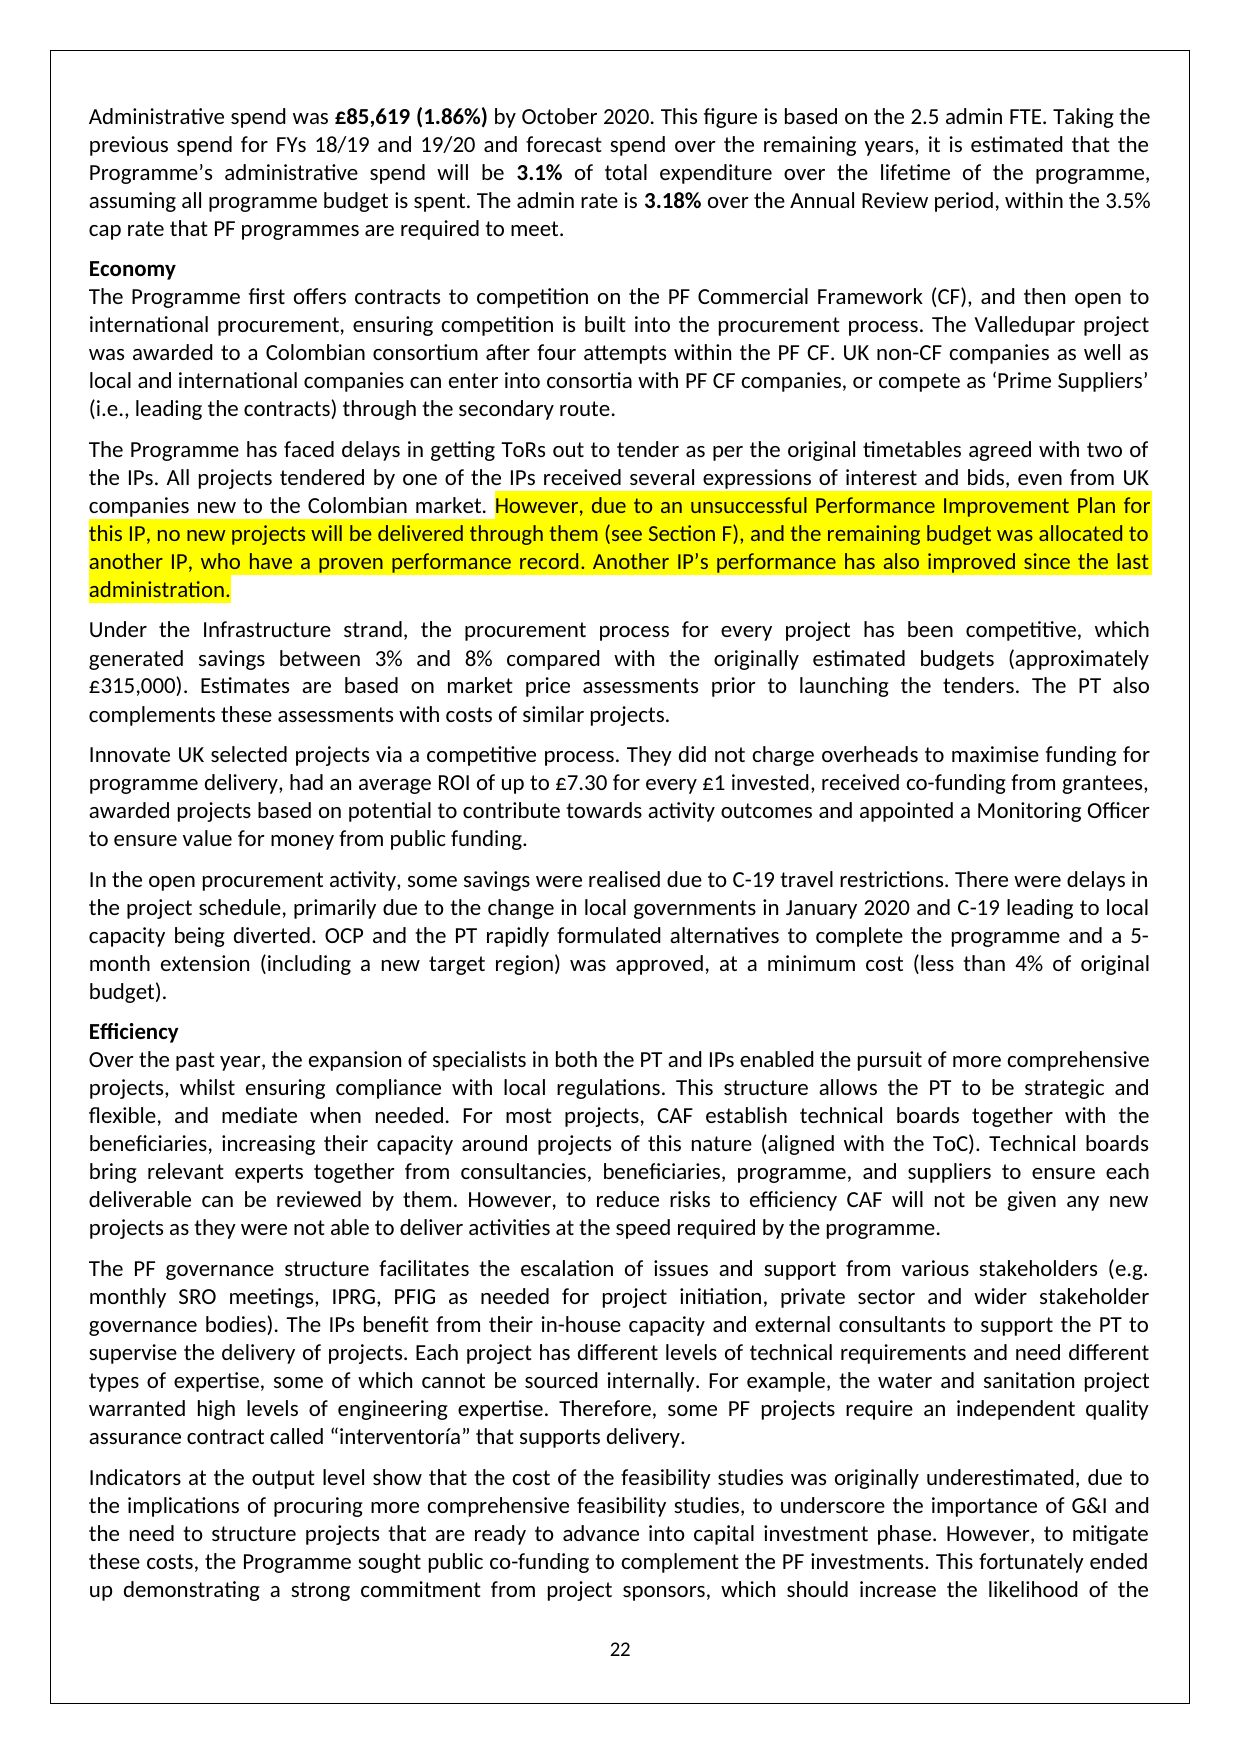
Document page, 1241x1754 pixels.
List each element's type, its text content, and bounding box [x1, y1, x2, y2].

text Administrative spend was £85,619 (1.86%) by October 2020. This figure is based on the 2.5 admin FTE. Taking the previous spend for FYs 18/19 and 19/20 and forecast spend over the remaining years, it is estimated that the Programme’s administrative spend will be 3.1% of total expenditure over the lifetime of the programme, assuming all programme budget is spent. The admin rate is 3.18% over the Annual Review period, within the 3.5% cap rate that PF programmes are required to meet. [89, 102, 1152, 242]
text In the open procurement activity, some savings were realised due to C-19 travel restrictions. There were delays in the project schedule, primarily due to the change in local governments in January 2020 and C-19 leading to local capacity being diverted. OCP and the PT rapidly formulated alternatives to complete the programme and a 5-month extension (including a new target region) was approved, at a minimum cost (less than 4% of original budget). [89, 865, 1152, 1005]
text Under the Infrastructure strand, the procurement process for every project has been competitive, which generated savings between 3% and 8% compared with the originally estimated budgets (approximately £315,000). Estimates are based on market price assessments prior to launching the tenders. The PT also complements these assessments with costs of similar projects. [89, 616, 1152, 728]
text Economy [89, 254, 1152, 282]
text Innovate UK selected projects via a competitive process. They did not charge overheads to maximise funding for programme delivery, had an average ROI of up to £7.30 for every £1 invested, received co-funding from grantees, awarded projects based on potential to contribute towards activity outcomes and appointed a Monitoring Officer to ensure value for money from public funding. [89, 740, 1152, 852]
text The Programme first offers contracts to competition on the PF Commercial Framework (CF), and then open to international procurement, ensuring competition is built into the procurement process. The Valledupar project was awarded to a Colombian consortium after four attempts within the PF CF. UK non-CF companies as well as local and international companies can enter into consortia with PF CF companies, or compete as ‘Prime Suppliers’ (i.e., leading the contracts) through the secondary route. [89, 282, 1152, 422]
text The Programme has faced delays in getting ToRs out to tender as per the original timetables agreed with two of the IPs. All projects tendered by one of the IPs received several expressions of interest and bids, even from UK companies new to the Colombian market. However, due to an unsuccessful Performance Improvement Plan for this IP, no new projects will be delivered through them (see Section F), and the remaining budget was allocated to another IP, who have a proven performance record. Another IP’s performance has also improved since the last administration. [89, 435, 1152, 603]
text The PF governance structure facilitates the escalation of issues and support from various stakeholders (e.g. monthly SRO meetings, IPRG, PFIG as needed for project initiation, private sector and wider stakeholder governance bodies). The IPs benefit from their in-house capacity and external consultants to support the PT to supervise the delivery of projects. Each project has different levels of technical requirements and need different types of expertise, some of which cannot be sourced internally. For example, the water and sanitation project warranted high levels of engineering expertise. Therefore, some PF projects require an independent quality assurance contract called “interventoría” that supports delivery. [89, 1254, 1152, 1450]
text Efficiency [89, 1017, 1152, 1045]
text Indicators at the output level show that the cost of the feasibility studies was originally underestimated, due to the implications of procuring more comprehensive feasibility studies, to underscore the importance of G&I and the need to structure projects that are ready to advance into capital investment phase. However, to mitigate these costs, the Programme sought public co-funding to complement the PF investments. This fortunately ended up demonstrating a strong commitment from project sponsors, which should increase the likelihood of the [89, 1463, 1152, 1603]
text Over the past year, the expansion of specialists in both the PT and IPs enabled the pursuit of more comprehensive projects, whilst ensuring compliance with local regulations. This structure allows the PT to be strategic and flexible, and mediate when needed. For most projects, CAF establish technical boards together with the beneficiaries, increasing their capacity around projects of this nature (aligned with the ToC). Technical boards bring relevant experts together from consultancies, beneficiaries, programme, and suppliers to ensure each deliverable can be reviewed by them. However, to reduce risks to efficiency CAF will not be given any new projects as they were not able to deliver activities at the speed required by the programme. [89, 1045, 1152, 1242]
